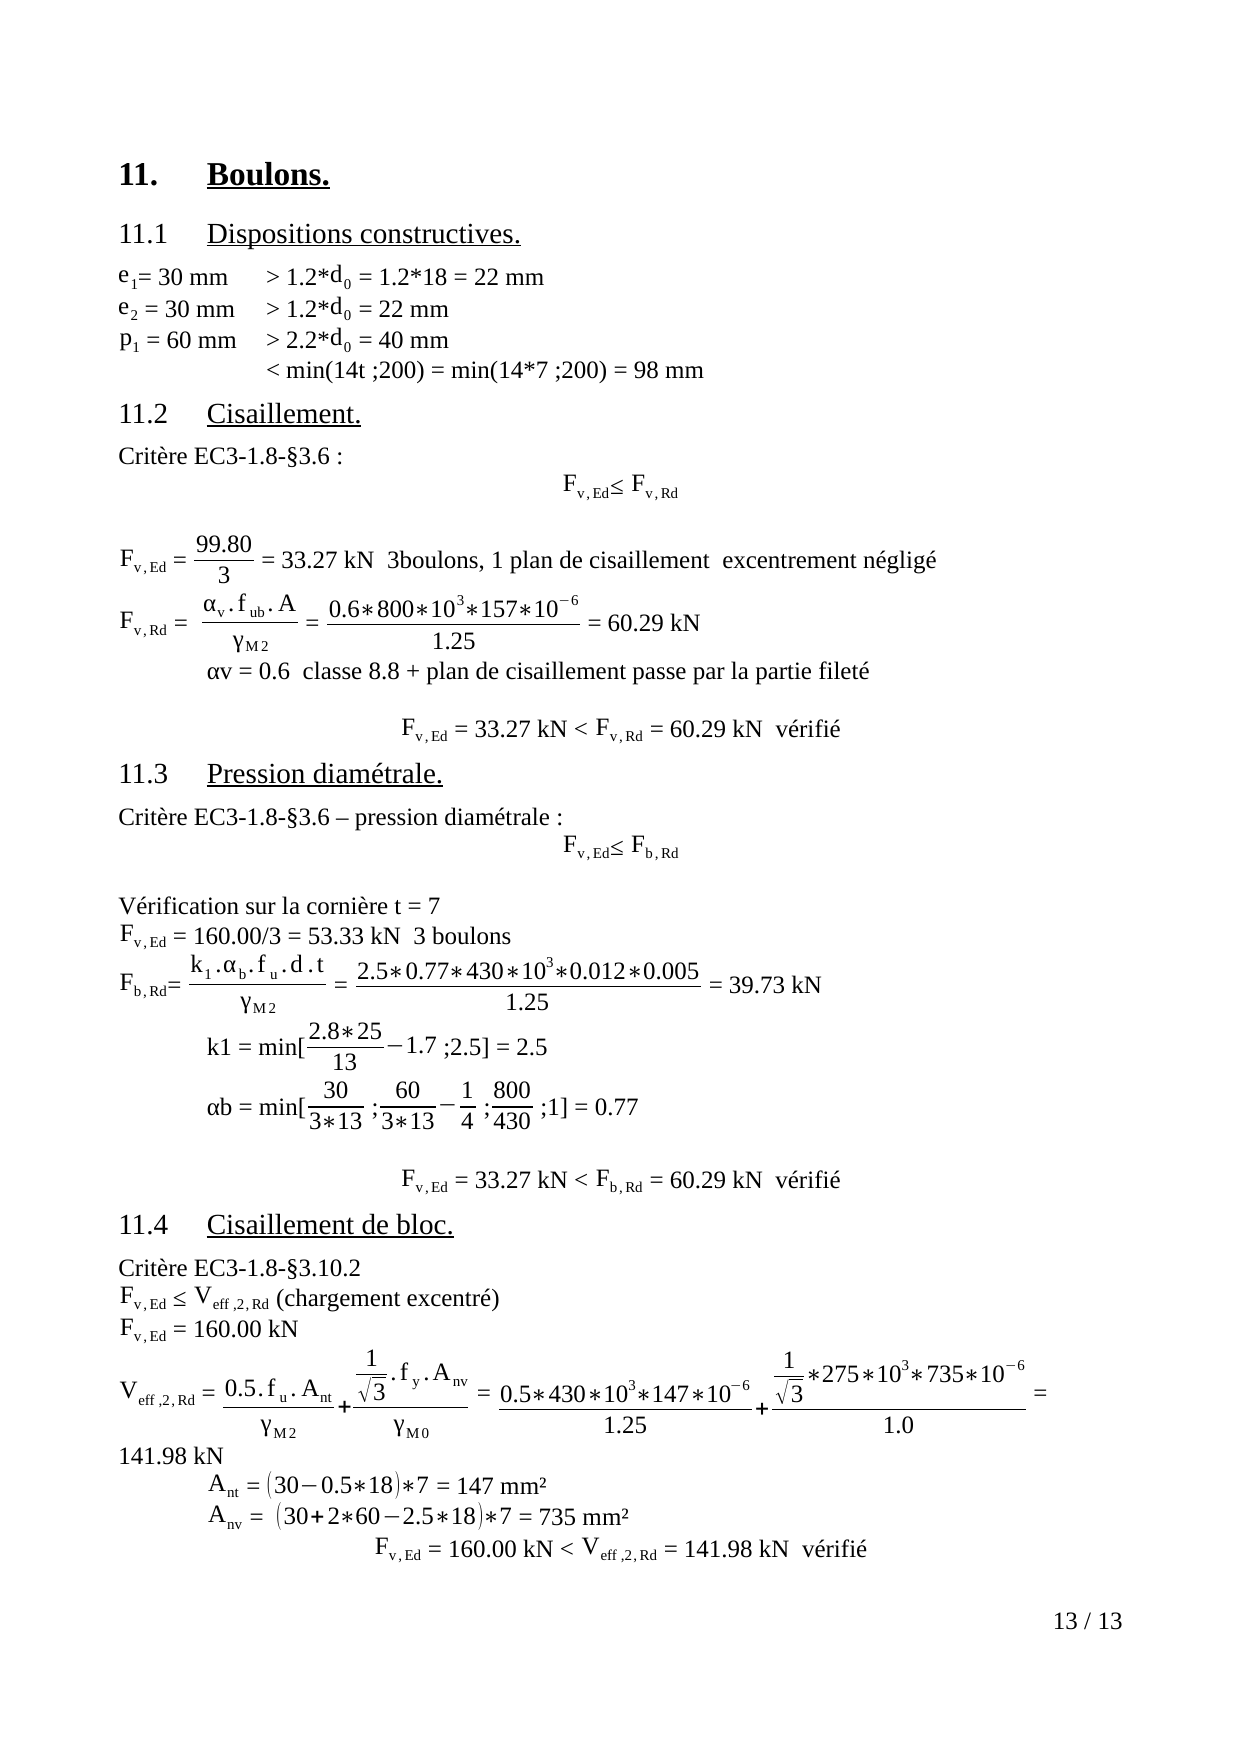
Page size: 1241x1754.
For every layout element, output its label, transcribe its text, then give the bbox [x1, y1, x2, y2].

text = 160.00 kN [118, 1313, 1122, 1344]
text = = = 60.29 kN [118, 589, 1122, 656]
text ≤ [118, 831, 1122, 862]
text = 60 mm > 2.2* = 40 mm [118, 324, 1122, 355]
text = 30 mm > 1.2* = 22 mm [118, 292, 1122, 324]
text Critère EC3-1.8-§3.6 : [118, 441, 1122, 470]
subtitle Boulons. [118, 154, 1122, 192]
subtitle Cisaillement. [118, 396, 1122, 429]
text Critère EC3-1.8-§3.6 – pression diamétrale : [118, 802, 1122, 831]
text = = 33.27 kN 3boulons, 1 plan de cisaillement excentrement négligé [118, 530, 1122, 589]
subtitle Cisaillement de bloc. [118, 1207, 1122, 1241]
text < min(14t ;200) = min(14*7 ;200) = 98 mm [118, 355, 1122, 384]
text = = 147 mm² [207, 1469, 1122, 1501]
text = = 735 mm² [207, 1501, 1122, 1532]
text Critère EC3-1.8-§3.10.2 [118, 1253, 1122, 1282]
text = 160.00/3 = 53.33 kN 3 boulons [118, 919, 1122, 951]
text αv = 0.6 classe 8.8 + plan de cisaillement passe par la partie fileté [207, 656, 1122, 684]
text Vérification sur la cornière t = 7 [118, 891, 1122, 919]
text k1 = min[ ;2.5] = 2.5 [207, 1017, 1122, 1076]
subtitle Pression diamétrale. [118, 756, 1122, 790]
text = 160.00 kN < = 141.98 kN vérifié [118, 1532, 1122, 1564]
text = 30 mm > 1.2* = 1.2*18 = 22 mm [118, 261, 1122, 292]
text = = = 141.98 kN [118, 1344, 1122, 1469]
subtitle Dispositions constructives. [118, 216, 1122, 249]
text ≤ [118, 470, 1122, 501]
text = 33.27 kN < = 60.29 kN vérifié [118, 1164, 1122, 1196]
text = = = 39.73 kN [118, 951, 1122, 1017]
text = 33.27 kN < = 60.29 kN vérifié [118, 713, 1122, 745]
text αb = min[ ; ; ;1] = 0.77 [207, 1076, 1122, 1136]
text ≤ (chargement excentré) [118, 1282, 1122, 1313]
